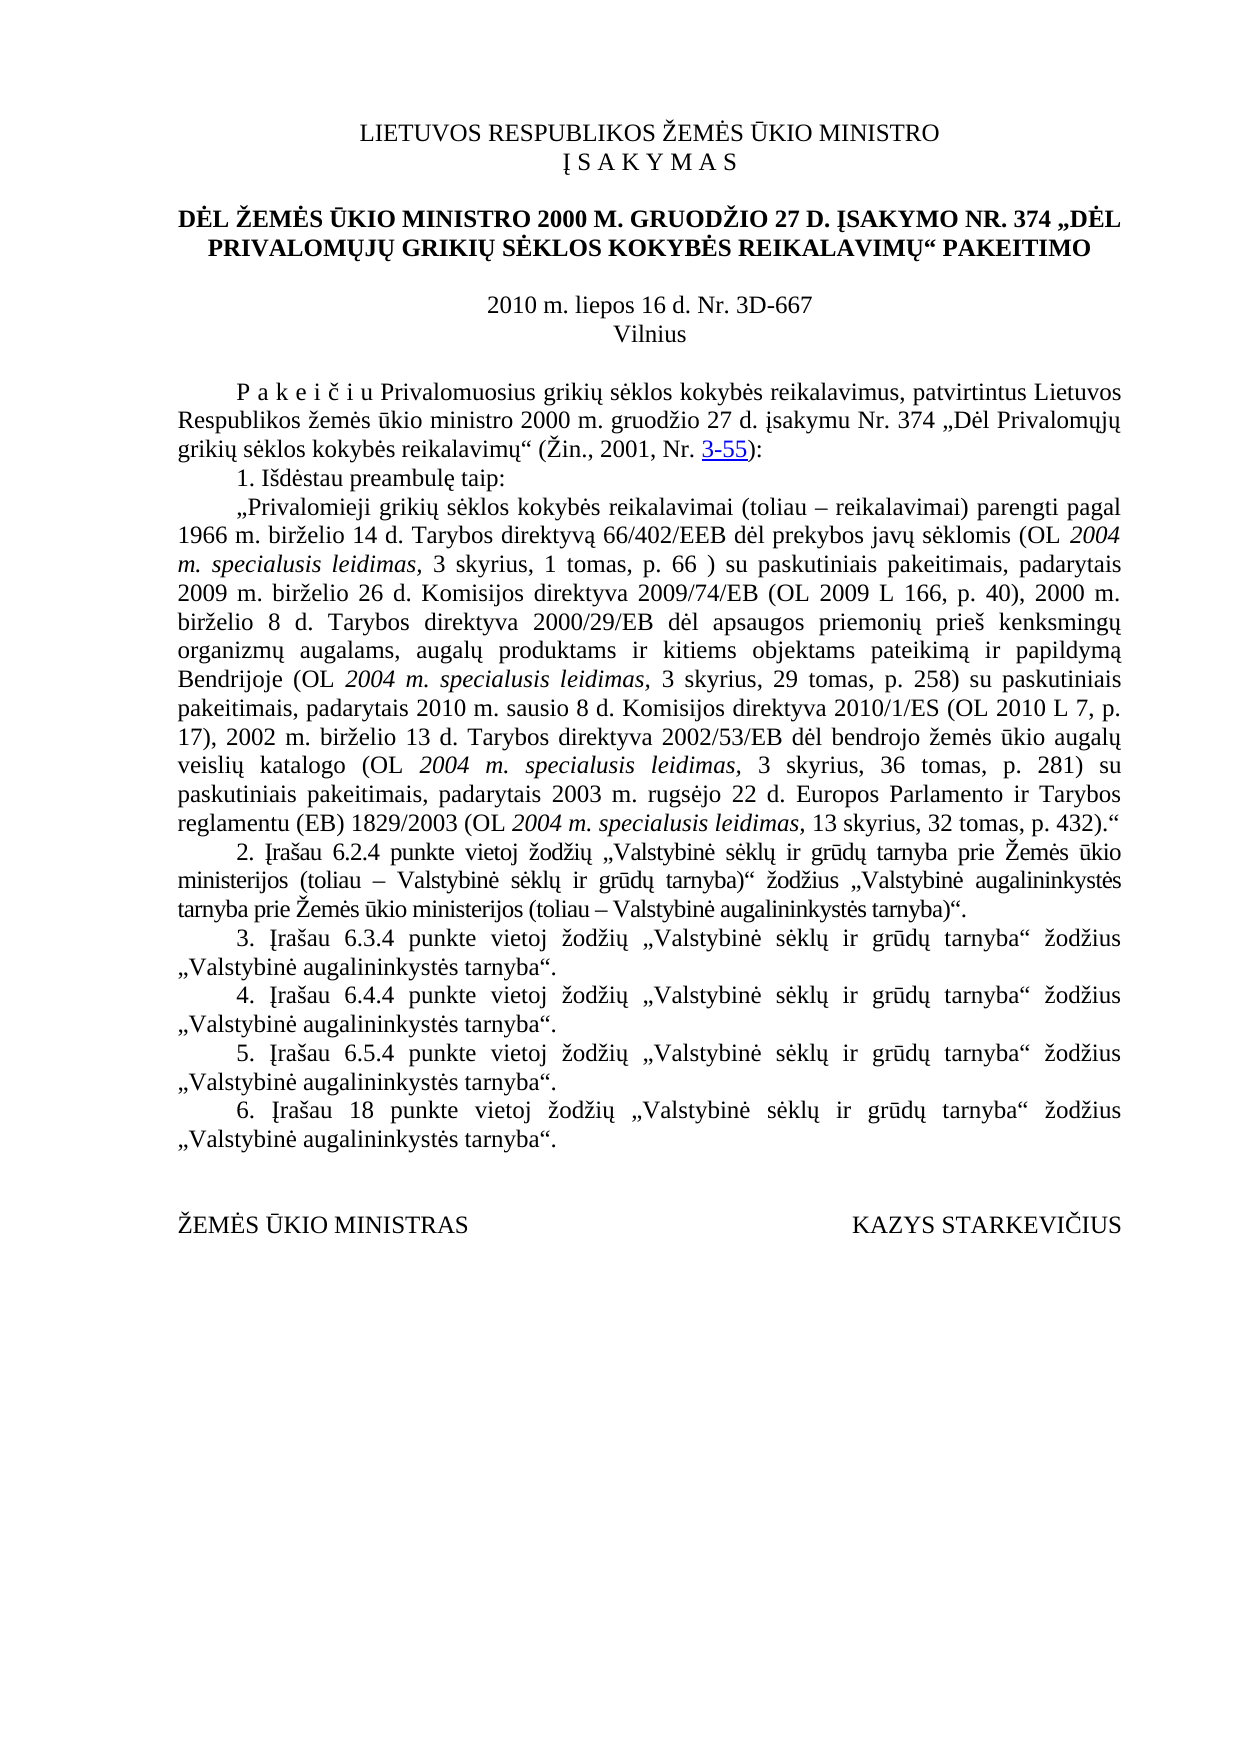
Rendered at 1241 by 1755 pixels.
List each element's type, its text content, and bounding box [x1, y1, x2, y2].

text DĖL ŽEMĖS ŪKIO MINISTRO 2000 M. GRUODŽIO 27 D. ĮSAKYMO Nr. 374 „DĖL PRIVALOMŲJŲ GRIKIŲ SĖKLOS KOKYBĖS REIKALAVIMŲ“ PAKEITIMO [177, 204, 1122, 262]
text 4. Įrašau 6.4.4 punkte vietoj žodžių „Valstybinė sėklų ir grūdų tarnyba“ žodžius „Valstybinė augalininkystės tarnyba“. [177, 981, 1122, 1038]
text Žemės ūkio ministras Kazys Starkevičius [177, 1211, 1122, 1239]
text 2. Įrašau 6.2.4 punkte vietoj žodžių „Valstybinė sėklų ir grūdų tarnyba prie Žemės ūkio ministerijos (toliau – Valstybinė sėklų ir grūdų tarnyba)“ žodžius „Valstybinė augalininkystės tarnyba prie Žemės ūkio ministerijos (toliau – Valstybinė augalininkystės tarnyba)“. [177, 837, 1122, 923]
text 6. Įrašau 18 punkte vietoj žodžių „Valstybinė sėklų ir grūdų tarnyba“ žodžius „Valstybinė augalininkystės tarnyba“. [177, 1096, 1122, 1153]
text Vilnius [177, 319, 1122, 348]
text „Privalomieji grikių sėklos kokybės reikalavimai (toliau – reikalavimai) parengti pagal 1966 m. birželio 14 d. Tarybos direktyvą 66/402/EEB dėl prekybos javų sėklomis (OL 2004 m. specialusis leidimas, 3 skyrius, 1 tomas, p. 66 ) su paskutiniais pakeitimais, padarytais 2009 m. birželio 26 d. Komisijos direktyva 2009/74/EB (OL 2009 L 166, p. 40), 2000 m. birželio 8 d. Tarybos direktyva 2000/29/EB dėl apsaugos priemonių prieš kenksmingų organizmų augalams, augalų produktams ir kitiems objektams pateikimą ir papildymą Bendrijoje (OL 2004 m. specialusis leidimas, 3 skyrius, 29 tomas, p. 258) su paskutiniais pakeitimais, padarytais 2010 m. sausio 8 d. Komisijos direktyva 2010/1/ES (OL 2010 L 7, p. 17), 2002 m. birželio 13 d. Tarybos direktyva 2002/53/EB dėl bendrojo žemės ūkio augalų veislių katalogo (OL 2004 m. specialusis leidimas, 3 skyrius, 36 tomas, p. 281) su paskutiniais pakeitimais, padarytais 2003 m. rugsėjo 22 d. Europos Parlamento ir Tarybos reglamentu (EB) 1829/2003 (OL 2004 m. specialusis leidimas, 13 skyrius, 32 tomas, p. 432).“ [177, 492, 1122, 837]
text 1. Išdėstau preambulę taip: [177, 463, 1122, 492]
text 3. Įrašau 6.3.4 punkte vietoj žodžių „Valstybinė sėklų ir grūdų tarnyba“ žodžius „Valstybinė augalininkystės tarnyba“. [177, 923, 1122, 981]
text Į S A K Y M A S [177, 147, 1122, 176]
text P a k e i č i u Privalomuosius grikių sėklos kokybės reikalavimus, patvirtintus Lietuvos Respublikos žemės ūkio ministro 2000 m. gruodžio 27 d. įsakymu Nr. 374 „Dėl Privalomųjų grikių sėklos kokybės reikalavimų“ (Žin., 2001, Nr. 3-55): [177, 377, 1122, 463]
text 5. Įrašau 6.5.4 punkte vietoj žodžių „Valstybinė sėklų ir grūdų tarnyba“ žodžius „Valstybinė augalininkystės tarnyba“. [177, 1038, 1122, 1096]
text 2010 m. liepos 16 d. Nr. 3D-667 [177, 291, 1122, 319]
text LIETUVOS RESPUBLIKOS ŽEMĖS ŪKIO MINISTRO [177, 118, 1122, 147]
